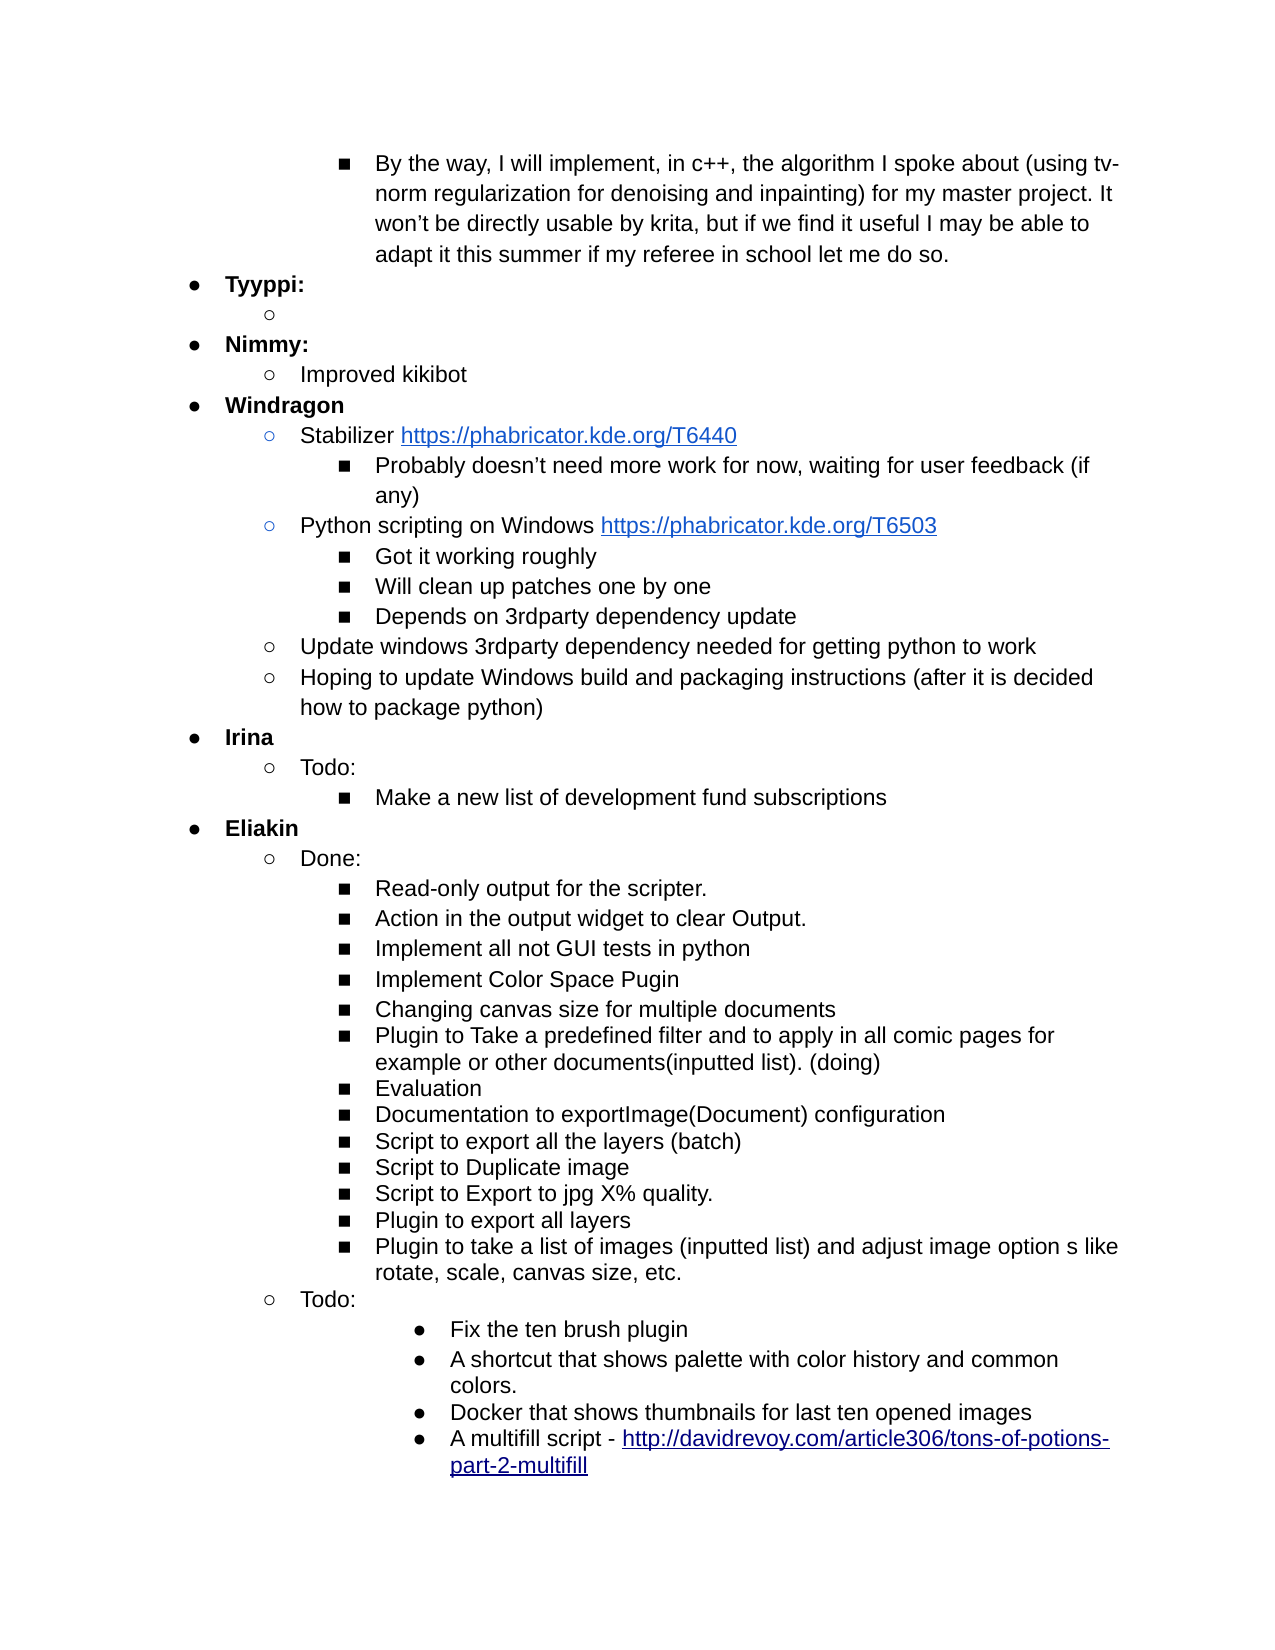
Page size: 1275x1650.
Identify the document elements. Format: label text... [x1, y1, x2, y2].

list Nimmy: [187, 331, 1125, 358]
list Fix the ten brush plugin [412, 1316, 1125, 1342]
list Depends on 3rdparty dependency update [337, 603, 1125, 629]
list Script to export all the layers (batch) [337, 1128, 1125, 1154]
list Plugin to export all layers [337, 1207, 1125, 1233]
list Eliakin [187, 814, 1125, 841]
list Script to Export to jpg X% quality. [337, 1180, 1125, 1207]
list Probably doesn’t need more work for now, waiting for user feedback (if any) [337, 452, 1125, 509]
list Evaluation [337, 1075, 1125, 1101]
list Python scripting on Windows https://phabricator.kde.org/T6503 [262, 512, 1125, 539]
list Done: [262, 845, 1125, 871]
list Irina [187, 724, 1125, 750]
list Todo: [262, 754, 1125, 781]
list Script to Duplicate image [337, 1154, 1125, 1180]
list Improved kikibot [262, 361, 1125, 388]
list Read-only output for the scripter. [337, 875, 1125, 901]
list Plugin to take a list of images (inputted list) and adjust image option s like rotate, scale, canvas size, etc. [337, 1233, 1125, 1286]
list Plugin to Take a predefined filter and to apply in all comic pages for example or other documents(inputted list). (doing) [337, 1022, 1125, 1075]
list Implement Color Space Pugin [337, 966, 1125, 992]
list Hoping to update Windows build and packaging instructions (after it is decided how to package python) [262, 663, 1125, 720]
list By the way, I will implement, in c++, the algorithm I spoke about (using tv-norm regularization for denoising and inpainting) for my master project. It won’t be directly usable by krita, but if we find it useful I may be able to adapt it this summer if my referee in school let me do so. [337, 150, 1125, 267]
list Got it working roughly [337, 543, 1125, 569]
list A shortcut that shows palette with color history and common colors. [412, 1346, 1125, 1399]
list Action in the output widget to clear Output. [337, 905, 1125, 932]
list Docker that shows thumbnails for last ten opened images [412, 1399, 1125, 1425]
list Implement all not GUI tests in python [337, 935, 1125, 962]
list Will clean up patches one by one [337, 573, 1125, 599]
list Windragon [187, 392, 1125, 418]
list Update windows 3rdparty dependency needed for getting python to work [262, 633, 1125, 660]
list Todo: [262, 1286, 1125, 1312]
list A multifill script - http://davidrevoy.com/article306/tons-of-potions-part-2-multifill [412, 1425, 1125, 1478]
list Make a new list of development fund subscriptions [337, 784, 1125, 811]
list Stabilizer https://phabricator.kde.org/T6440 [262, 422, 1125, 448]
list Tyyppi: [187, 271, 1125, 297]
list Changing canvas size for multiple documents [337, 996, 1125, 1022]
list Documentation to exportImage(Document) configuration [337, 1101, 1125, 1128]
